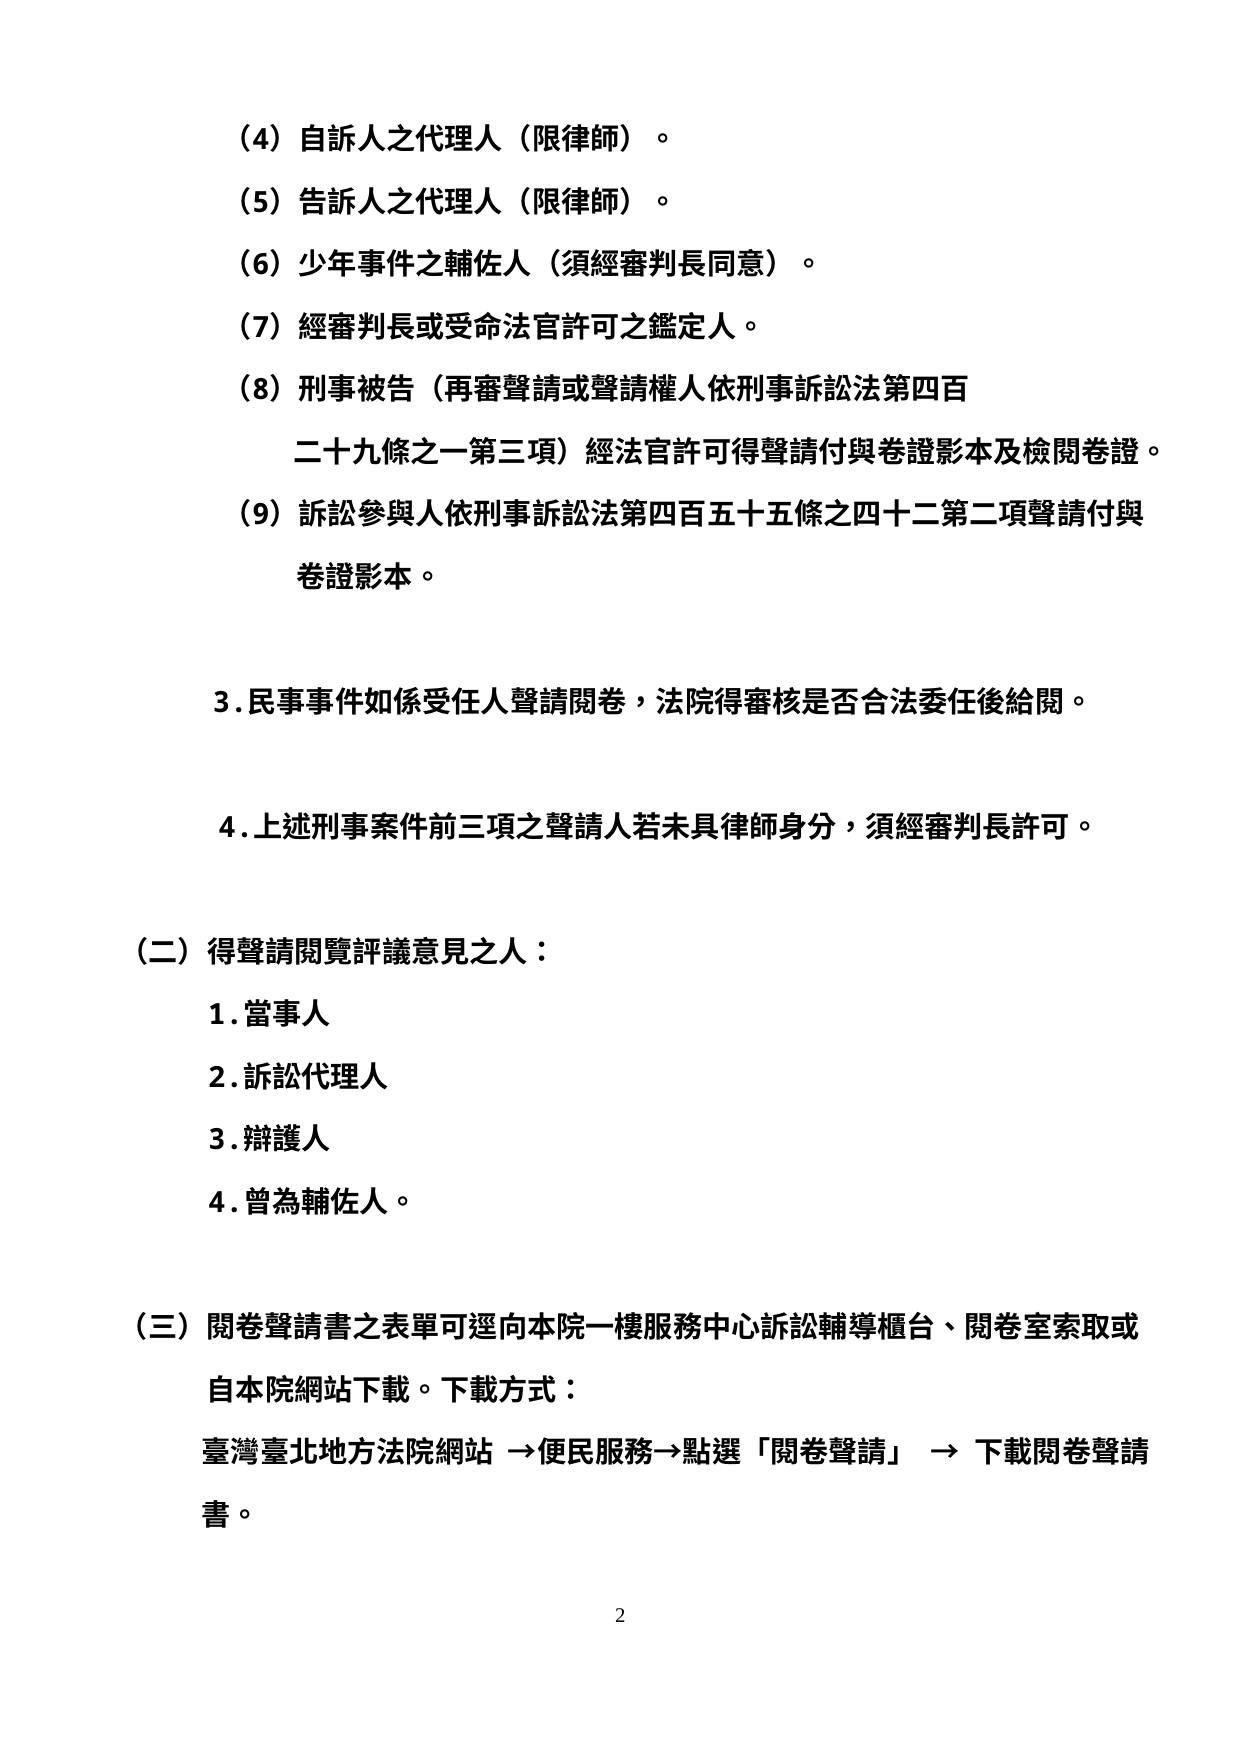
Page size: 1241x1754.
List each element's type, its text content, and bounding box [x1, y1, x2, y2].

text 3.民事事件如係受任人聲請閱卷，法院得審核是否合法委任後給閱。 [212, 658, 1165, 721]
text 1.當事人 [75, 971, 1165, 1033]
text 4.曾為輔佐人。 [75, 1158, 1165, 1221]
text （5）告訴人之代理人（限律師）。 [75, 158, 1165, 221]
text （6）少年事件之輔佐人（須經審判長同意）。 [75, 221, 1165, 283]
text 3.辯護人 [75, 1096, 1165, 1158]
text （4）自訴人之代理人（限律師）。 [75, 96, 1165, 158]
text （7）經審判長或受命法官許可之鑑定人。 [75, 283, 1165, 346]
text 二十九條之一第三項）經法官許可得聲請付與卷證影本及檢閱卷證。 [293, 408, 1165, 471]
text （三）閱卷聲請書之表單可逕向本院一樓服務中心訴訟輔導櫃台、閱卷室索取或自本院網站下載。下載方式： [119, 1283, 1165, 1408]
text （9）訴訟參與人依刑事訴訟法第四百五十五條之四十二第二項聲請付與卷證影本。 [223, 471, 1165, 596]
text （8）刑事被告（再審聲請或聲請權人依刑事訴訟法第四百 [193, 346, 1165, 408]
text 臺灣臺北地方法院網站 →便民服務→點選「閱卷聲請」 → 下載閱卷聲請書。 [201, 1408, 1165, 1533]
text 4.上述刑事案件前三項之聲請人若未具律師身分，須經審判長許可。 [183, 783, 1165, 846]
text （二）得聲請閱覽評議意見之人： [75, 908, 1165, 971]
text 2.訴訟代理人 [75, 1033, 1165, 1096]
